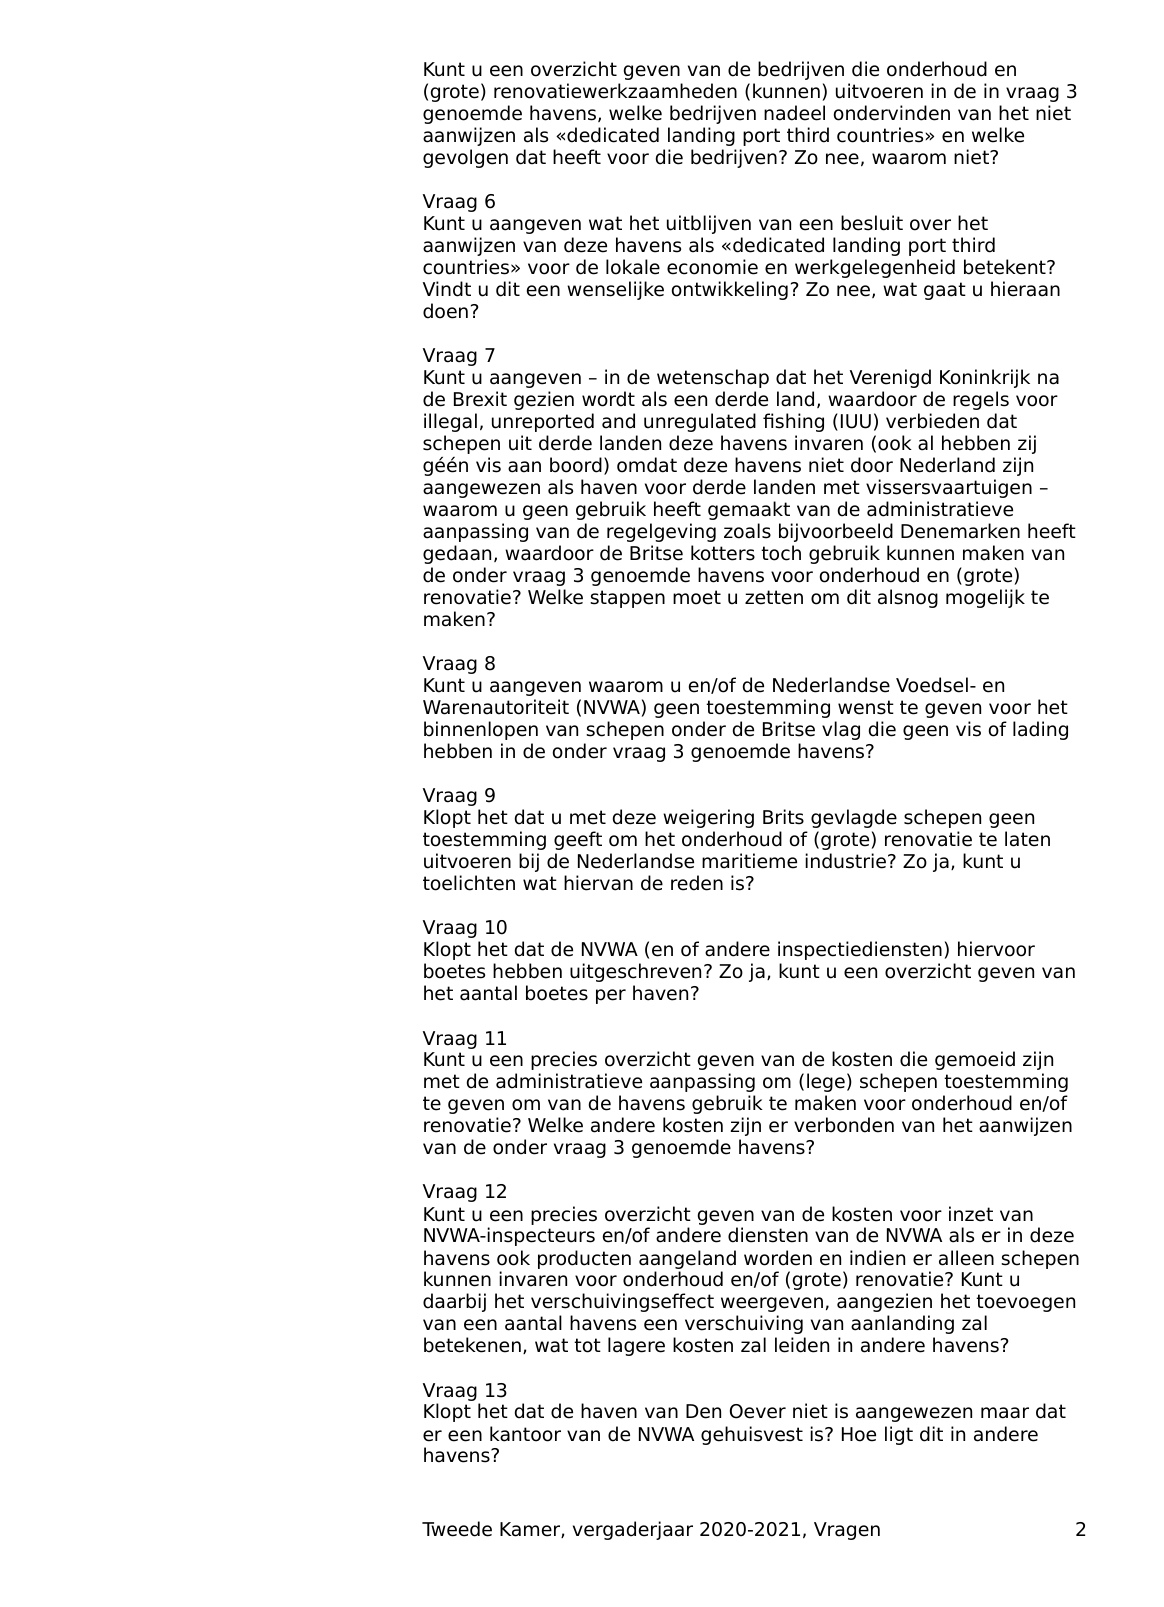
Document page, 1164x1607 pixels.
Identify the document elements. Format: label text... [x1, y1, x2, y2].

text Vraag 9 [422, 785, 1087, 807]
text Kunt u aangeven – in de wetenschap dat het Verenigd Koninkrijk na de Brexit gezien wordt als een derde land, waardoor de regels voor illegal, unreported and unregulated fishing (IUU) verbieden dat schepen uit derde landen deze havens invaren (ook al hebben zij géén vis aan boord) omdat deze havens niet door Nederland zijn aangewezen als haven voor derde landen met vissersvaartuigen – waarom u geen gebruik heeft gemaakt van de administratieve aanpassing van de regelgeving zoals bijvoorbeeld Denemarken heeft gedaan, waardoor de Britse kotters toch gebruik kunnen maken van de onder vraag 3 genoemde havens voor onderhoud en (grote) renovatie? Welke stappen moet u zetten om dit alsnog mogelijk te maken? [422, 367, 1087, 631]
text Vraag 11 [422, 1027, 1087, 1049]
text Vraag 13 [422, 1379, 1087, 1401]
text Vraag 10 [422, 917, 1087, 939]
text Kunt u aangeven waarom u en/of de Nederlandse Voedsel- en Warenautoriteit (NVWA) geen toestemming wenst te geven voor het binnenlopen van schepen onder de Britse vlag die geen vis of lading hebben in de onder vraag 3 genoemde havens? [422, 675, 1087, 763]
text Vraag 8 [422, 653, 1087, 675]
text Kunt u aangeven wat het uitblijven van een besluit over het aanwijzen van deze havens als «dedicated landing port third countries» voor de lokale economie en werkgelegenheid betekent? Vindt u dit een wenselijke ontwikkeling? Zo nee, wat gaat u hieraan doen? [422, 213, 1087, 323]
text Vraag 6 [422, 191, 1087, 213]
text Klopt het dat de NVWA (en of andere inspectiediensten) hiervoor boetes hebben uitgeschreven? Zo ja, kunt u een overzicht geven van het aantal boetes per haven? [422, 939, 1087, 1005]
text Klopt het dat de haven van Den Oever niet is aangewezen maar dat er een kantoor van de NVWA gehuisvest is? Hoe ligt dit in andere havens? [422, 1401, 1087, 1467]
text Vraag 7 [422, 345, 1087, 367]
text Klopt het dat u met deze weigering Brits gevlagde schepen geen toestemming geeft om het onderhoud of (grote) renovatie te laten uitvoeren bij de Nederlandse maritieme industrie? Zo ja, kunt u toelichten wat hiervan de reden is? [422, 807, 1087, 895]
text Vraag 12 [422, 1181, 1087, 1203]
text Kunt u een precies overzicht geven van de kosten voor inzet van NVWA-inspecteurs en/of andere diensten van de NVWA als er in deze havens ook producten aangeland worden en indien er alleen schepen kunnen invaren voor onderhoud en/of (grote) renovatie? Kunt u daarbij het verschuivingseffect weergeven, aangezien het toevoegen van een aantal havens een verschuiving van aanlanding zal betekenen, wat tot lagere kosten zal leiden in andere havens? [422, 1203, 1087, 1357]
text Kunt u een precies overzicht geven van de kosten die gemoeid zijn met de administratieve aanpassing om (lege) schepen toestemming te geven om van de havens gebruik te maken voor onderhoud en/of renovatie? Welke andere kosten zijn er verbonden van het aanwijzen van de onder vraag 3 genoemde havens? [422, 1049, 1087, 1159]
text Kunt u een overzicht geven van de bedrijven die onderhoud en (grote) renovatiewerkzaamheden (kunnen) uitvoeren in de in vraag 3 genoemde havens, welke bedrijven nadeel ondervinden van het niet aanwijzen als «dedicated landing port third countries» en welke gevolgen dat heeft voor die bedrijven? Zo nee, waarom niet? [422, 59, 1087, 169]
